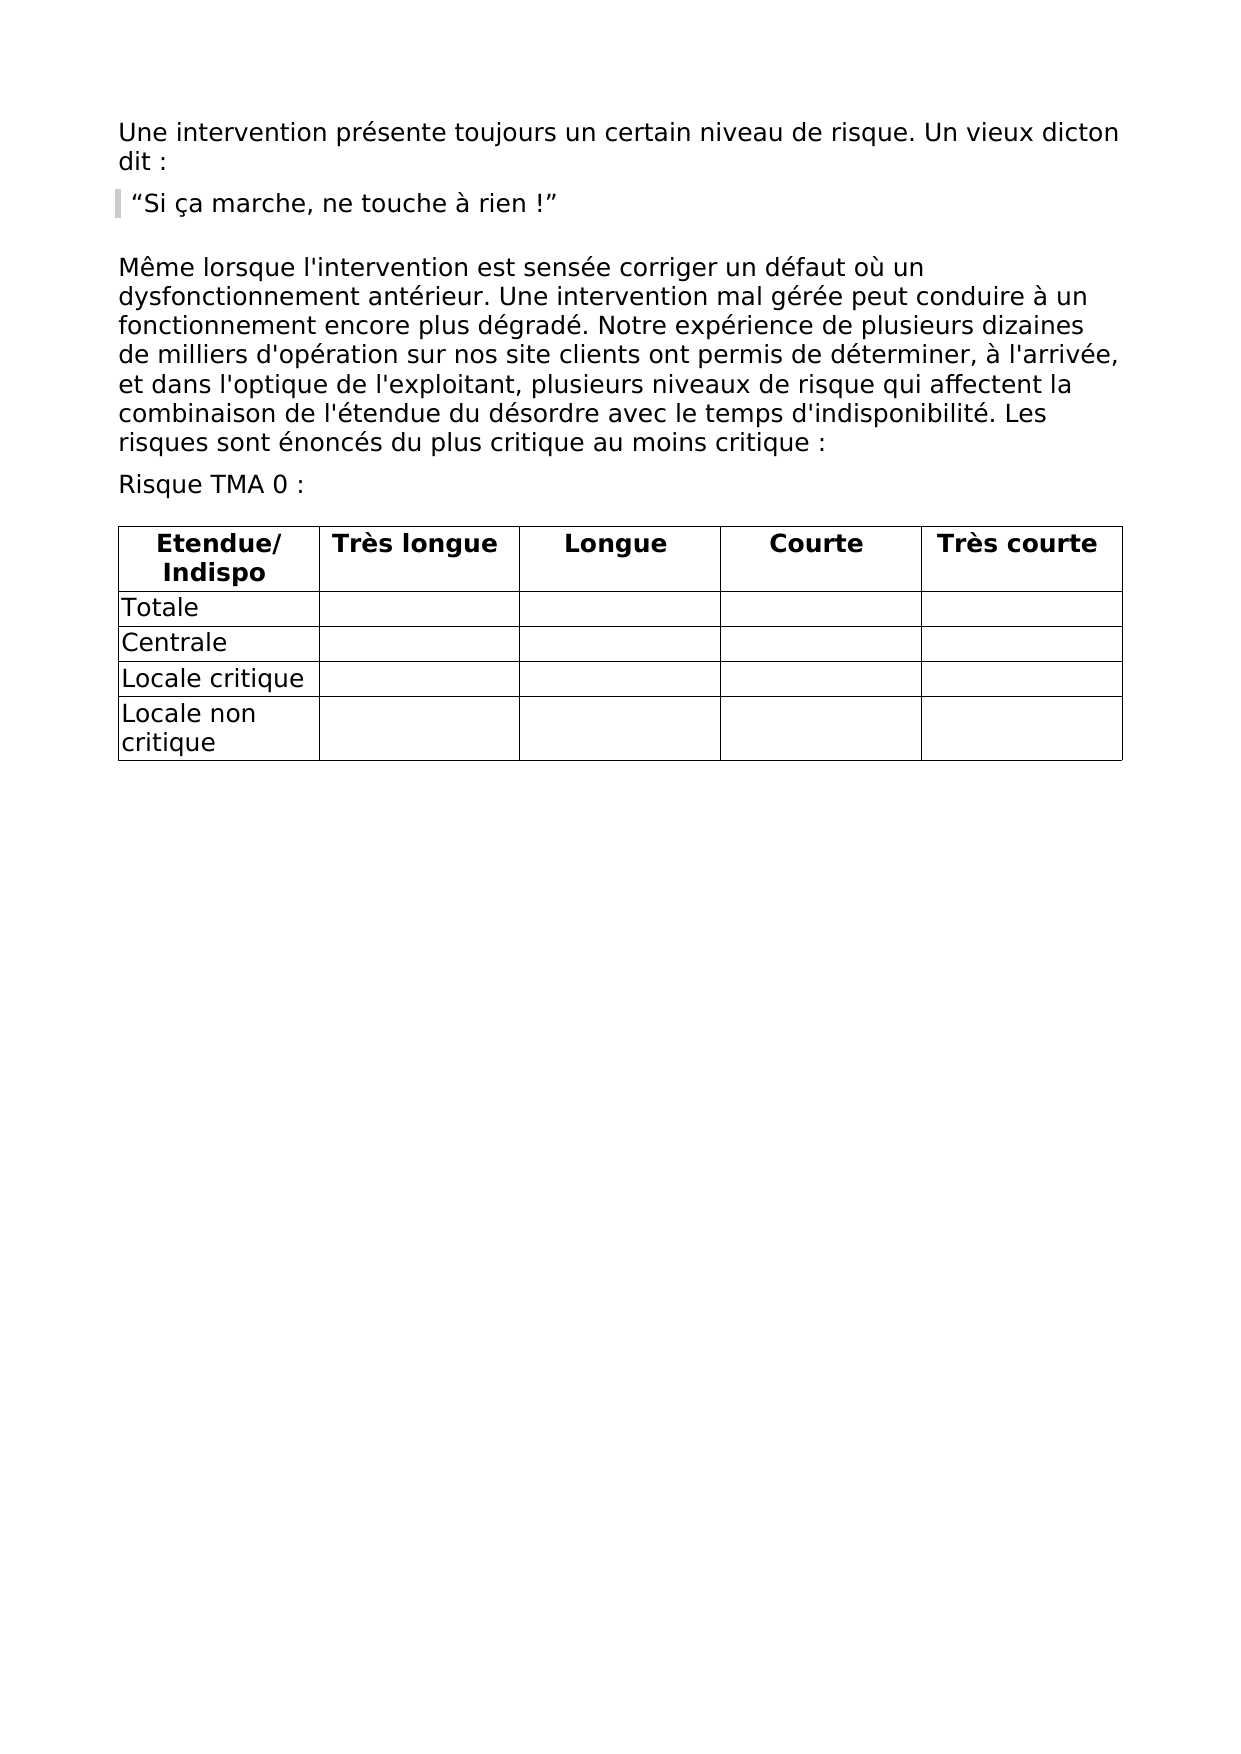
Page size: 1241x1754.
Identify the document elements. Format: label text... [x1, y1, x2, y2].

table_header “Si ça marche, ne touche à rien !” [121, 189, 1122, 218]
table_cell [922, 627, 1122, 661]
table_cell [721, 627, 921, 661]
table_header Longue [520, 527, 720, 591]
table_cell Locale critique [119, 662, 319, 696]
table_cell [721, 592, 921, 626]
table_cell [320, 592, 519, 626]
table_cell [520, 662, 720, 696]
text Risque TMA 0 : [118, 470, 1122, 499]
table_cell [320, 697, 519, 760]
table_cell Totale [119, 592, 319, 626]
table_cell [922, 592, 1122, 626]
table_header Très courte [922, 527, 1122, 591]
table_header Etendue/Indispo [119, 527, 319, 591]
table_cell [520, 697, 720, 760]
table_cell [520, 592, 720, 626]
table_cell [721, 697, 921, 760]
text Même lorsque l'intervention est sensée corriger un défaut où un dysfonctionnement antérieur. Une intervention mal gérée peut conduire à un fonctionnement encore plus dégradé. Notre expérience de plusieurs dizaines de milliers d'opération sur nos site clients ont permis de déterminer, à l'arrivée, et dans l'optique de l'exploitant, plusieurs niveaux de risque qui affectent la combinaison de l'étendue du désordre avec le temps d'indisponibilité. Les risques sont énoncés du plus critique au moins critique : [118, 253, 1122, 457]
table_cell [520, 627, 720, 661]
table_cell Centrale [119, 627, 319, 661]
table_header Très longue [320, 527, 519, 591]
table_cell Locale non critique [119, 697, 319, 760]
table_cell [922, 697, 1122, 760]
text Une intervention présente toujours un certain niveau de risque. Un vieux dicton dit : [118, 118, 1122, 176]
table_cell [922, 662, 1122, 696]
table_cell [320, 662, 519, 696]
table_header Courte [721, 527, 921, 591]
table_cell [320, 627, 519, 661]
table_cell [721, 662, 921, 696]
